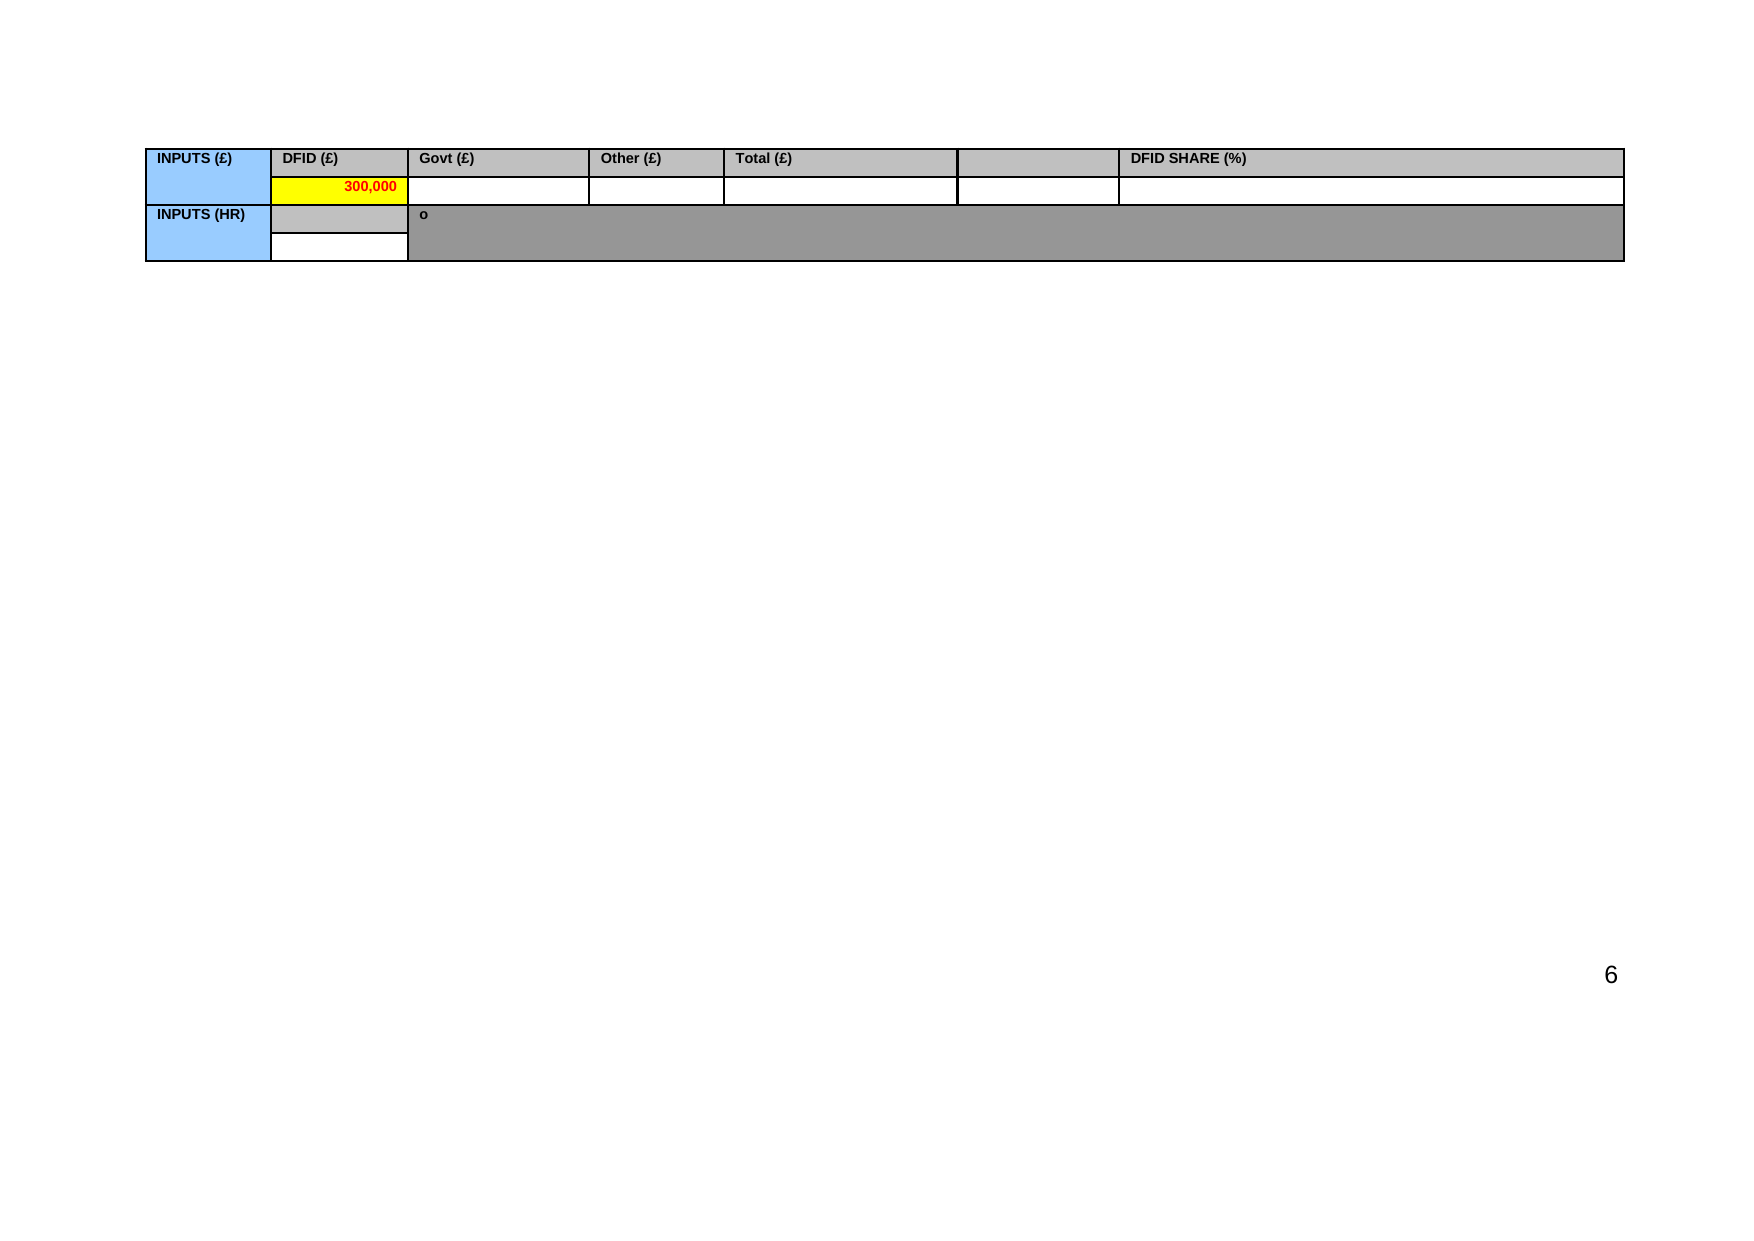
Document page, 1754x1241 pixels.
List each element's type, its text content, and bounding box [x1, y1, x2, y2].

table_cell DFID SHARE (%) [1120, 150, 1623, 176]
table_cell [590, 178, 723, 204]
table_cell Total (£) [725, 150, 956, 176]
table_cell [959, 178, 1118, 204]
table_cell INPUTS (HR) [147, 206, 270, 260]
table_cell [272, 206, 407, 232]
table_cell INPUTS (£) [147, 150, 270, 204]
table_cell [272, 234, 407, 260]
table_cell [409, 178, 588, 204]
table_cell 300,000 [272, 178, 407, 204]
table_cell [959, 150, 1118, 176]
table_cell Govt (£) [409, 150, 588, 176]
table_cell [725, 178, 956, 204]
table_cell Other (£) [590, 150, 723, 176]
table_cell [1120, 178, 1623, 204]
table_cell o [409, 206, 1623, 260]
table_cell DFID (£) [272, 150, 407, 176]
